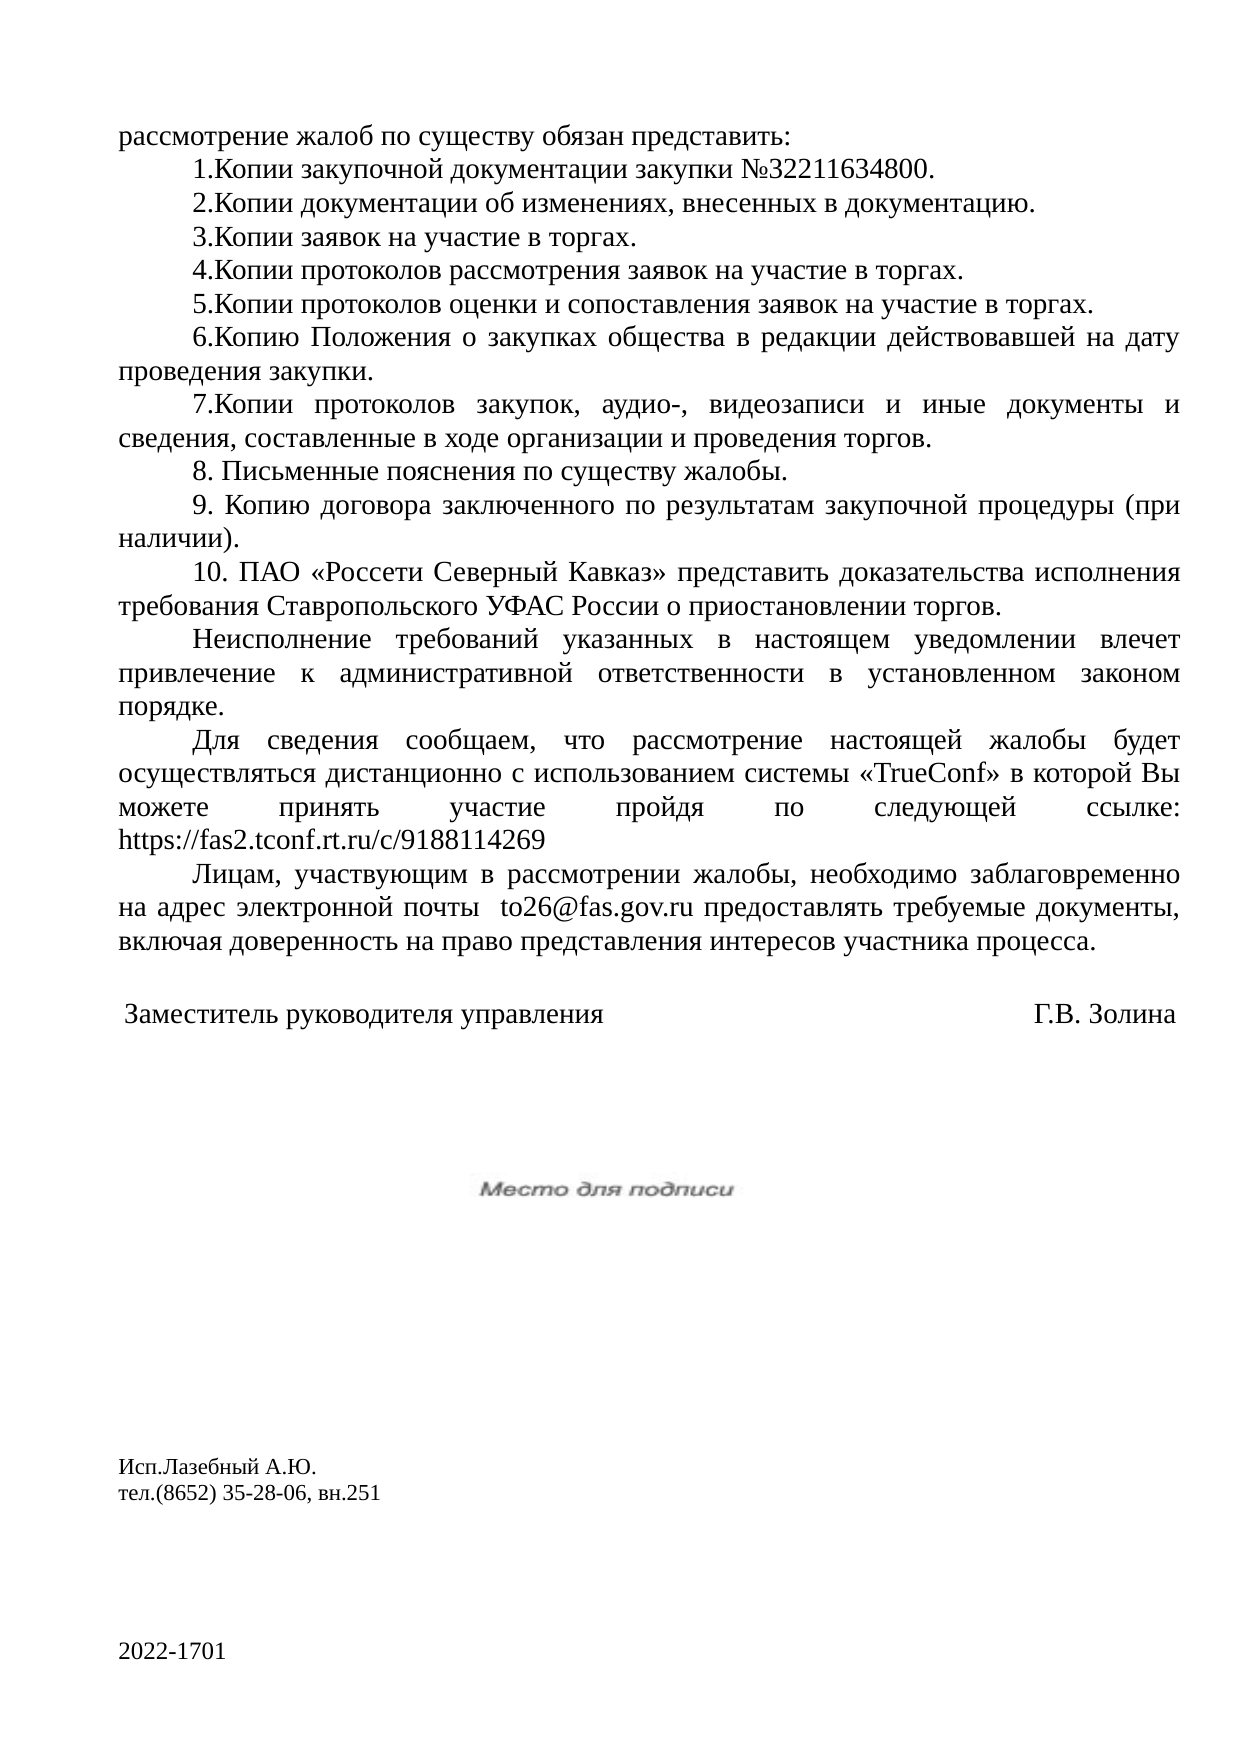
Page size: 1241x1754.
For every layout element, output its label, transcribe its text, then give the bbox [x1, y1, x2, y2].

text 4.Копии протоколов рассмотрения заявок на участие в торгах. [118, 252, 1181, 286]
picture [417, 1135, 780, 1254]
text Неисполнение требований указанных в настоящем уведомлении влечет привлечение к административной ответственности в установленном законом порядке. [118, 621, 1181, 722]
text рассмотрение жалоб по существу обязан представить: [118, 118, 1181, 152]
text Лицам, участвующим в рассмотрении жалобы, необходимо заблаговременно на адрес электронной почты to26@fas.gov.ru предоставлять требуемые документы, включая доверенность на право представления интересов участника процесса. [118, 856, 1181, 957]
table_cell [118, 1293, 352, 1338]
text 7.Копии протоколов закупок, аудио-, видеозаписи и иные документы и сведения, составленные в ходе организации и проведения торгов. [118, 386, 1181, 453]
table_cell [832, 1293, 1182, 1338]
text 1.Копии закупочной документации закупки №32211634800. [118, 152, 1181, 185]
table_cell [353, 1254, 832, 1293]
text 9. Копию договора заключенного по результатам закупочной процедуры (при наличии). [118, 487, 1181, 554]
table_cell [832, 1035, 1182, 1293]
text 10. ПАО «Россети Северный Кавказ» представить доказательства исполнения требования Ставропольского УФАС России о приостановлении торгов. [118, 554, 1181, 621]
table_cell [353, 1293, 832, 1338]
table_cell [353, 1035, 832, 1253]
table_header Г.В. Золина [832, 990, 1182, 1035]
text 6.Копию Положения о закупках общества в редакции действовавшей на дату проведения закупки. [118, 319, 1181, 386]
table_cell [118, 1035, 352, 1293]
text 8. Письменные пояснения по существу жалобы. [118, 453, 1181, 487]
table_header Заместитель руководителя управления [118, 990, 832, 1035]
text тел.(8652) 35-28-06, вн.251 [118, 1479, 1181, 1505]
text Исп.Лазебный А.Ю. [118, 1453, 1181, 1479]
text Для сведения сообщаем, что рассмотрение настоящей жалобы будет осуществляться дистанционно с использованием системы «TrueConf» в которой Вы можете принять участие пройдя по следующей ссылке: https://fas2.tconf.rt.ru/c/9188114269 [118, 722, 1181, 856]
text 5.Копии протоколов оценки и сопоставления заявок на участие в торгах. [118, 286, 1181, 319]
text 3.Копии заявок на участие в торгах. [118, 219, 1181, 252]
text 2.Копии документации об изменениях, внесенных в документацию. [118, 185, 1181, 219]
